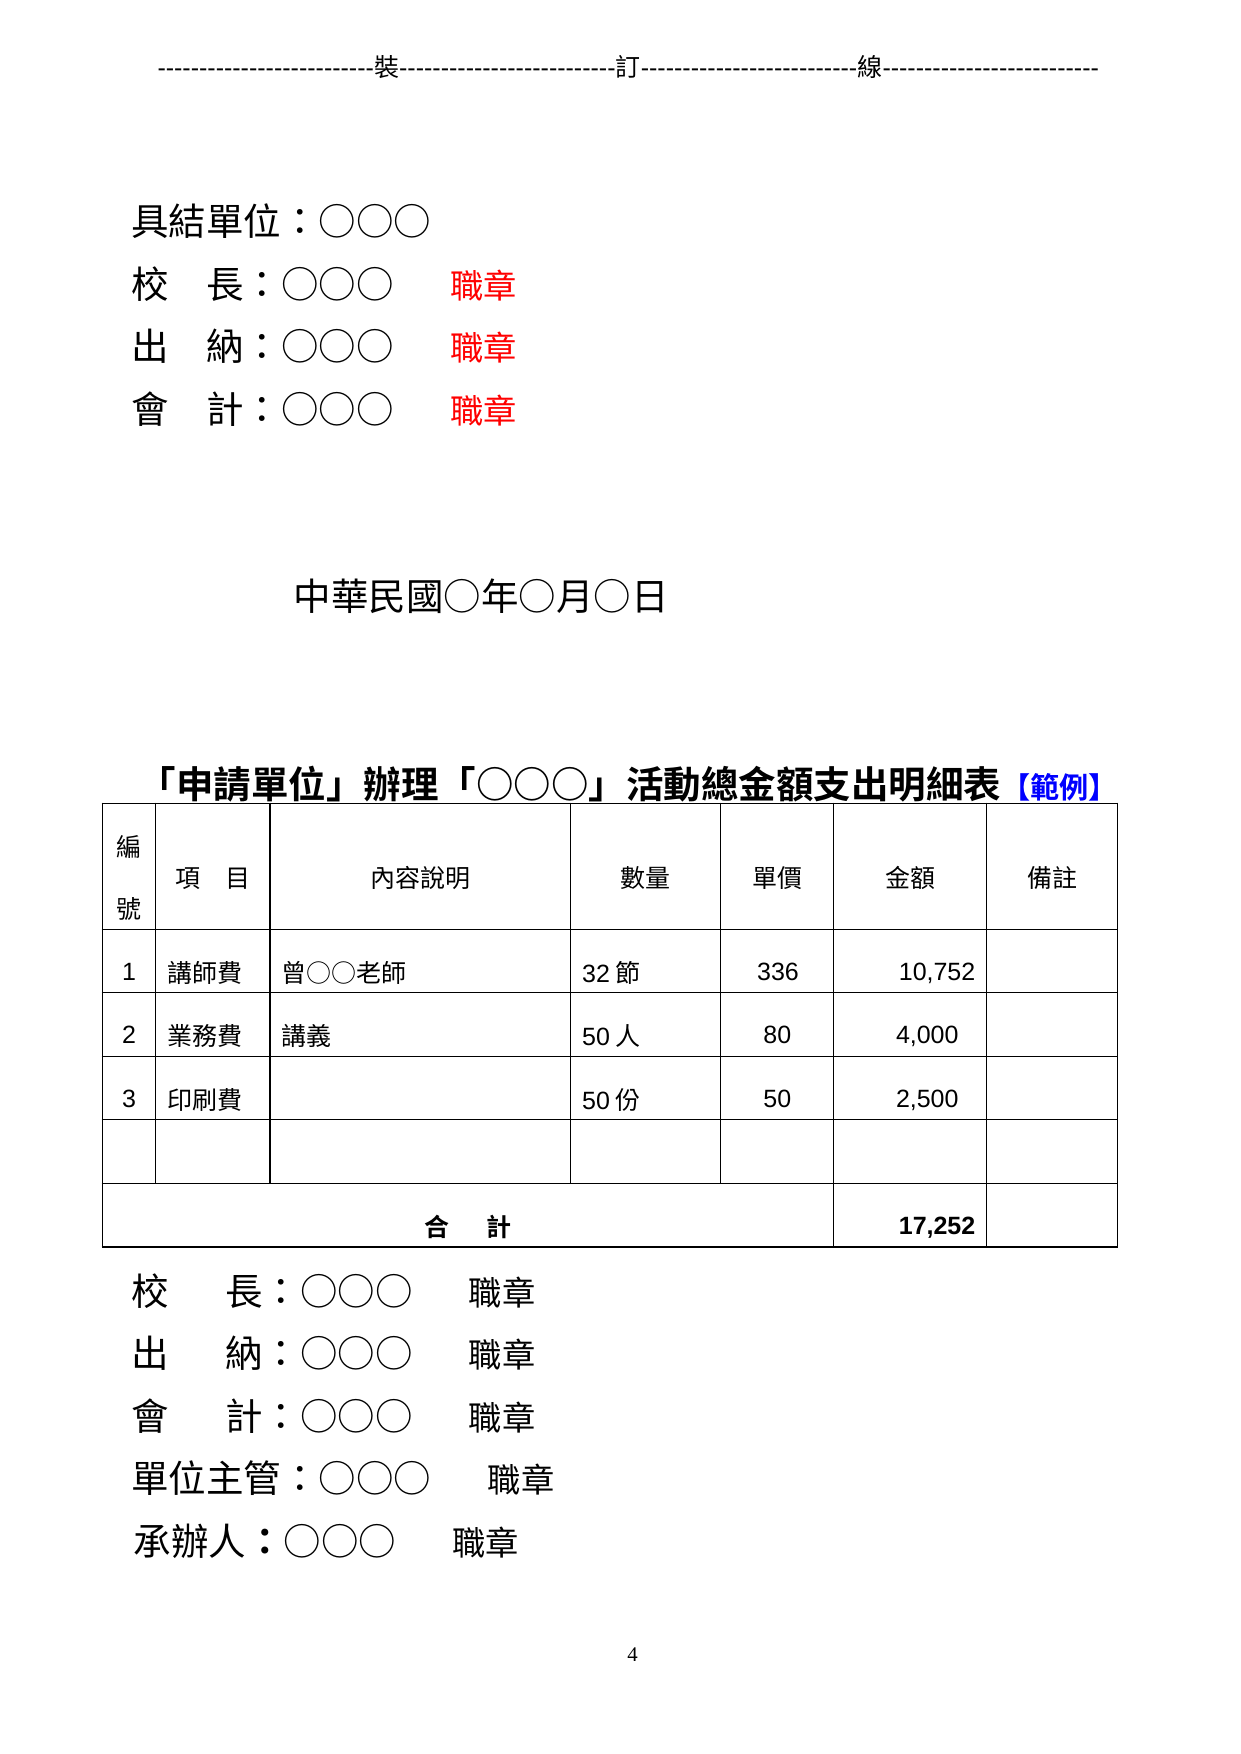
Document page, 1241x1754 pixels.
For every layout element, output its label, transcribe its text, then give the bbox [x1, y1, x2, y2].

text 「申請單位」辦理「○○○」活動總金額支出明細表【範例】 [131, 740, 1125, 803]
table_cell 80 [721, 993, 833, 1056]
text 單位主管：○○○ 職章 [131, 1435, 1125, 1497]
table_cell 336 [721, 930, 833, 992]
table_cell [834, 1120, 986, 1183]
text 會 計：○○○ 職章 [131, 1372, 1125, 1435]
table_cell 10,752 [834, 930, 986, 992]
table_cell [987, 1057, 1117, 1119]
table_header 內容說明 [271, 804, 570, 929]
table_cell [721, 1120, 833, 1183]
table_cell 2,500 [834, 1057, 986, 1119]
table_cell 3 [103, 1057, 155, 1119]
table_cell [987, 930, 1117, 992]
table_header 單價 [721, 804, 833, 929]
table_cell [156, 1120, 269, 1183]
text 校 長：○○○ 職章 [131, 1248, 918, 1310]
table_cell 1 [103, 930, 155, 992]
table_cell 曾○○老師 [271, 930, 570, 992]
text 校 長：○○○ 職章 [131, 240, 918, 303]
table_cell 50份 [571, 1057, 720, 1119]
text 承辦人：○○○ 職章 [133, 1497, 1125, 1560]
table_cell 17,252 [834, 1184, 986, 1246]
table_cell [271, 1120, 570, 1183]
table_cell [987, 1184, 1117, 1246]
table_header 編號 [103, 804, 155, 929]
table_cell [571, 1120, 720, 1183]
table_cell 32節 [571, 930, 720, 992]
table_cell 業務費 [156, 993, 269, 1056]
table_cell [103, 1120, 155, 1183]
table_cell 4,000 [834, 993, 986, 1056]
table_cell 50人 [571, 993, 720, 1056]
text 會 計：○○○ 職章 [131, 365, 918, 428]
table_cell 印刷費 [156, 1057, 269, 1119]
table_cell [987, 993, 1117, 1056]
text 具結單位：○○○ [131, 178, 918, 240]
table_header 備註 [987, 804, 1117, 929]
table_cell [271, 1057, 570, 1119]
table_cell [987, 1120, 1117, 1183]
table_header 項 目 [156, 804, 269, 929]
table_cell 合 計 [103, 1184, 833, 1246]
table_cell 50 [721, 1057, 833, 1119]
table_cell 2 [103, 993, 155, 1056]
table_cell 講師費 [156, 930, 269, 992]
table_header 數量 [571, 804, 720, 929]
text 出 納：○○○ 職章 [131, 1310, 918, 1372]
text 中華民國○年○月○日 [294, 553, 948, 615]
table_header 金額 [834, 804, 986, 929]
text 出 納：○○○ 職章 [131, 303, 918, 365]
table_cell 講義 [271, 993, 570, 1056]
